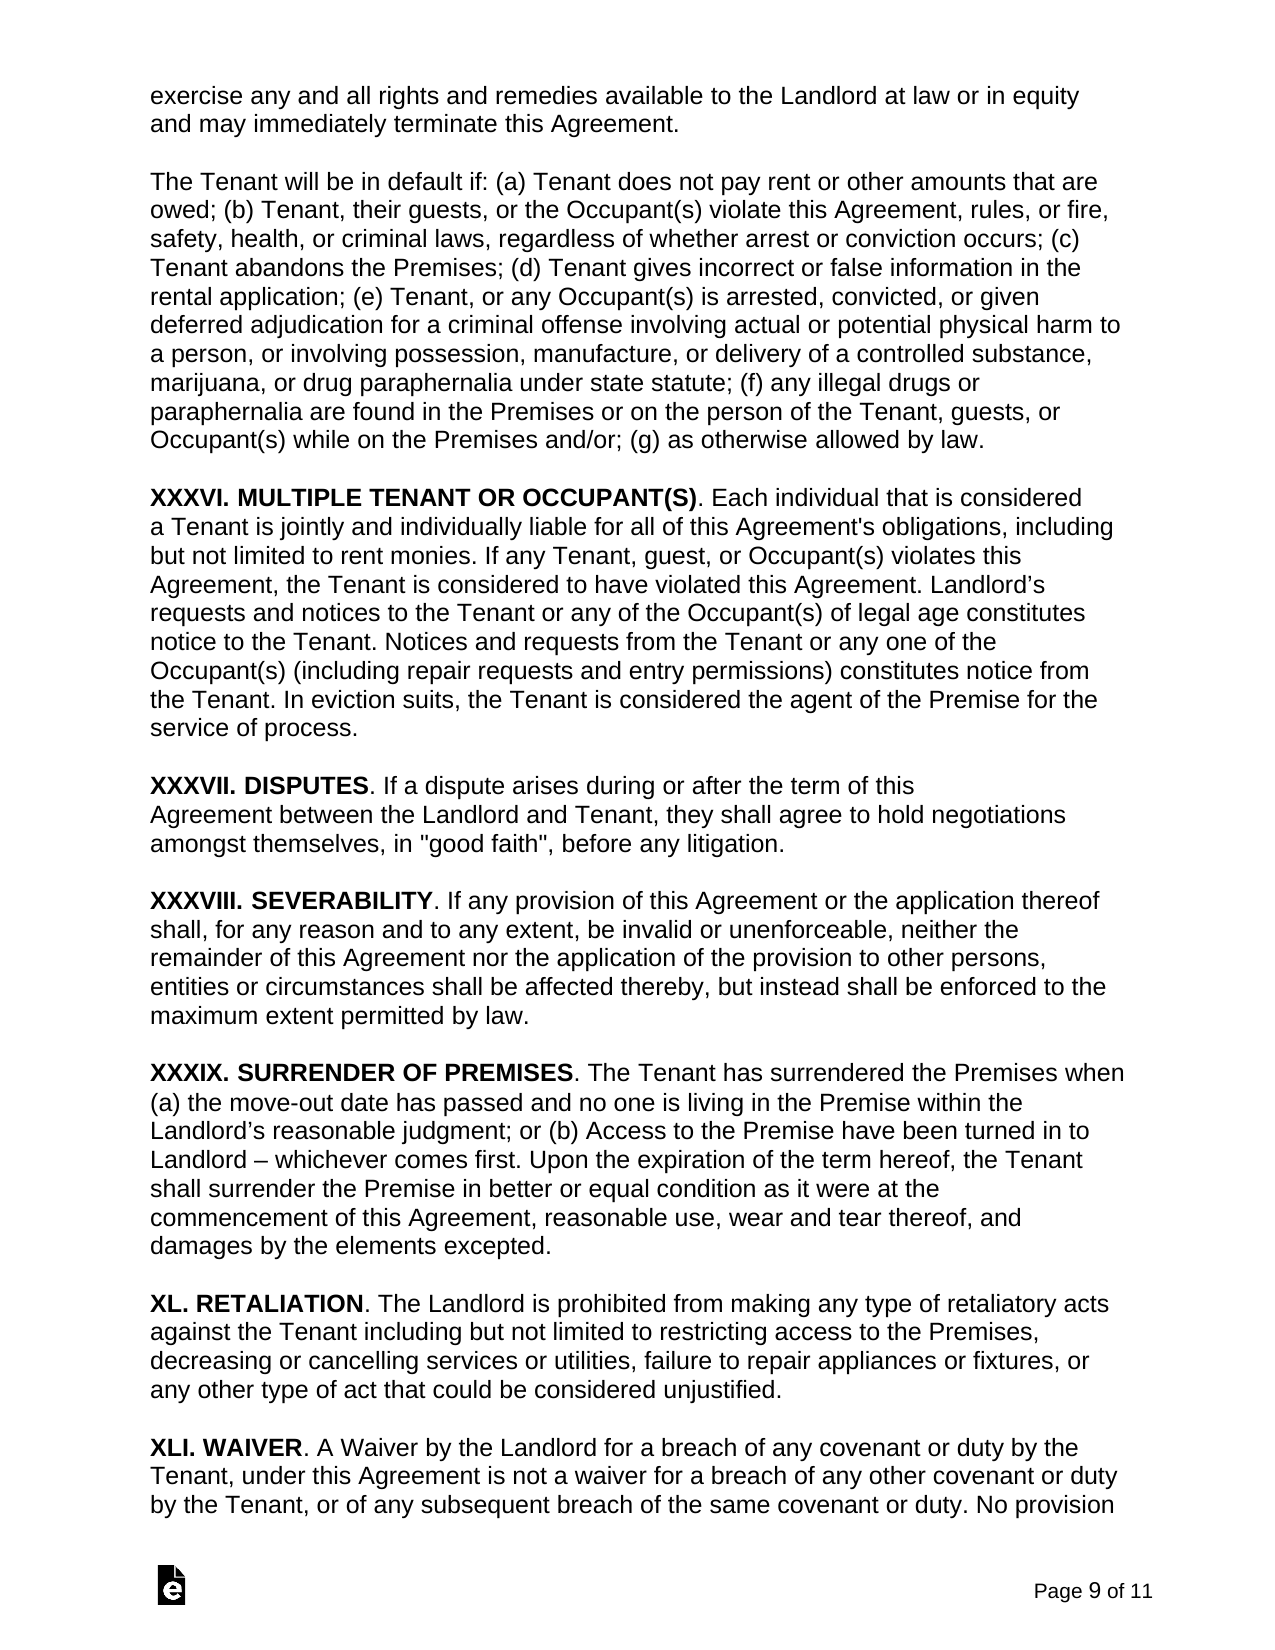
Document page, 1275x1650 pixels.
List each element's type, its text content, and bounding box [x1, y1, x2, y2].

text Agreement between the Landlord and Tenant, they shall agree to hold negotiations amongst themselves, in "good faith", before any litigation. [150, 800, 1069, 857]
text (a) the move-out date has passed and no one is living in the Premise within the Landlord’s reasonable judgment; or (b) Access to the Premise have been turned in to Landlord – whichever comes first. Upon the expiration of the term hereof, the Tenant shall surrender the Premise in better or equal condition as it were at the commencement of this Agreement, reasonable use, wear and tear thereof, and damages by the elements excepted. [150, 1087, 1093, 1260]
text a Tenant is jointly and individually liable for all of this Agreement's obligations, including but not limited to rent monies. If any Tenant, guest, or Occupant(s) violates this Agreement, the Tenant is considered to have violated this Agreement. Landlord’s requests and notices to the Tenant or any of the Occupant(s) of legal age constitutes notice to the Tenant. Notices and requests from the Tenant or any one of the Occupant(s) (including repair requests and entry permissions) constitutes notice from the Tenant. In eviction suits, the Tenant is considered the agent of the Premise for the service of process. [150, 512, 1117, 742]
list SURRENDER OF PREMISES. The Tenant has surrendered the Premises when [150, 1058, 1144, 1087]
list MULTIPLE TENANT OR OCCUPANT(S). Each individual that is considered [150, 483, 1144, 512]
list DISPUTES. If a dispute arises during or after the term of this [150, 771, 1144, 799]
text XL. RETALIATION. The Landlord is prohibited from making any type of retaliatory acts against the Tenant including but not limited to restricting access to the Premises, decreasing or cancelling services or utilities, failure to repair appliances or fixtures, or any other type of act that could be considered unjustified. [150, 1289, 1112, 1404]
text XLI. WAIVER. A Waiver by the Landlord for a breach of any covenant or duty by the Tenant, under this Agreement is not a waiver for a breach of any other covenant or duty by the Tenant, or of any subsequent breach of the same covenant or duty. No provision [150, 1432, 1121, 1519]
text exercise any and all rights and remedies available to the Landlord at law or in equity and may immediately terminate this Agreement. [150, 81, 1095, 138]
list SEVERABILITY. If any provision of this Agreement or the application thereof shall, for any reason and to any extent, be invalid or unenforceable, neither the remainder of this Agreement nor the application of the provision to other persons, entities or circumstances shall be affected thereby, but instead shall be enforced to the maximum extent permitted by law. [150, 886, 1108, 1029]
text The Tenant will be in default if: (a) Tenant does not pay rent or other amounts that are owed; (b) Tenant, their guests, or the Occupant(s) violate this Agreement, rules, or fire, safety, health, or criminal laws, regardless of whether arrest or conviction occurs; (c) Tenant abandons the Premises; (d) Tenant gives incorrect or false information in the rental application; (e) Tenant, or any Occupant(s) is arrested, convicted, or given deferred adjudication for a criminal offense involving actual or potential physical harm to a person, or involving possession, manufacture, or delivery of a controlled substance, marijuana, or drug paraphernalia under state statute; (f) any illegal drugs or paraphernalia are found in the Premises or on the person of the Tenant, guests, or Occupant(s) while on the Premises and/or; (g) as otherwise allowed by law. [150, 167, 1121, 454]
